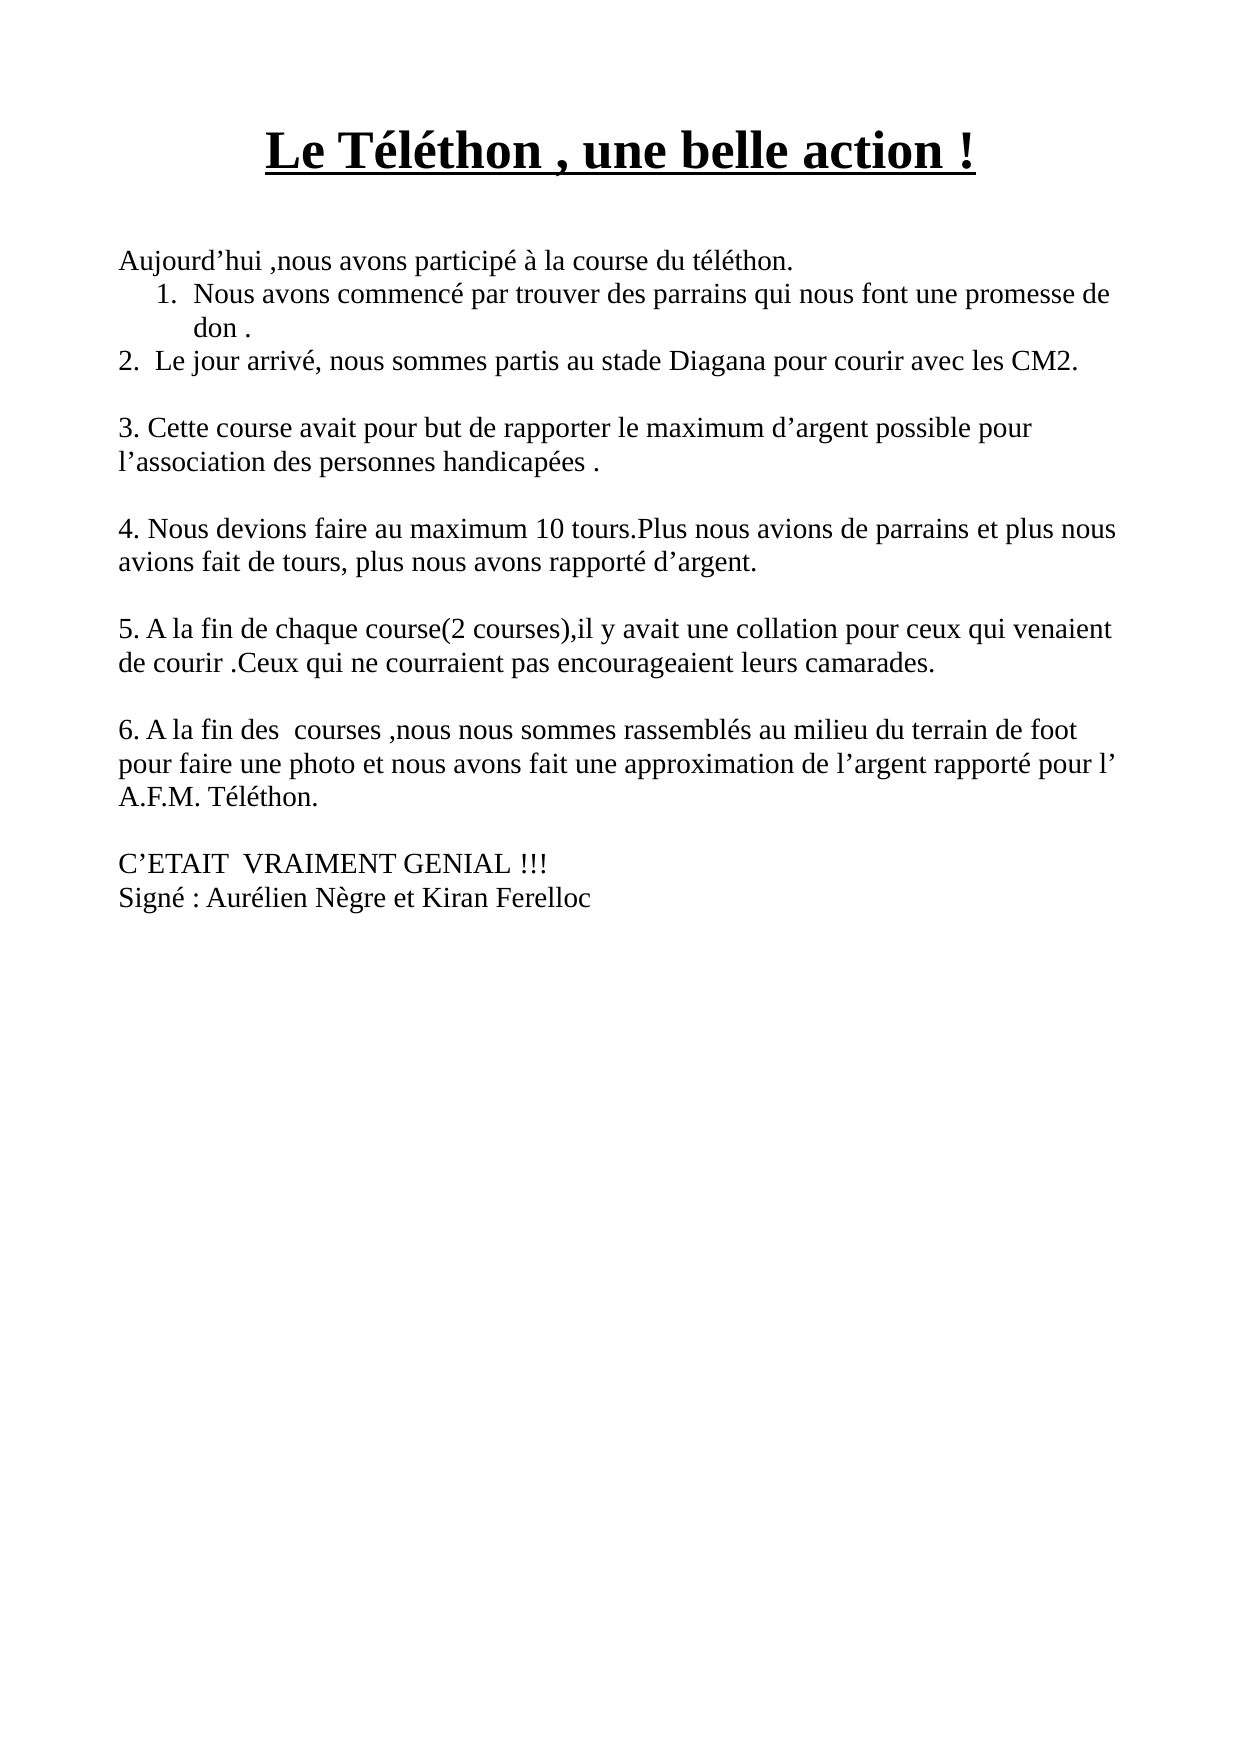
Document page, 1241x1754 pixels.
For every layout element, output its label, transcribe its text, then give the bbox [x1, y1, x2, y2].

text Le Téléthon , une belle action ! [118, 118, 1122, 180]
list Nous avons commencé par trouver des parrains qui nous font une promesse de don . [156, 276, 1122, 343]
text 3. Cette course avait pour but de rapporter le maximum d’argent possible pour l’association des personnes handicapées . [118, 410, 1122, 477]
text C’ETAIT VRAIMENT GENIAL !!! [118, 846, 1122, 880]
text 6. A la fin des courses ,nous nous sommes rassemblés au milieu du terrain de foot pour faire une photo et nous avons fait une approximation de l’argent rapporté pour l’ A.F.M. Téléthon. [118, 712, 1122, 813]
text 4. Nous devions faire au maximum 10 tours.Plus nous avions de parrains et plus nous avions fait de tours, plus nous avons rapporté d’argent. [118, 511, 1122, 578]
text 2. Le jour arrivé, nous sommes partis au stade Diagana pour courir avec les CM2. [118, 343, 1122, 377]
text 5. A la fin de chaque course(2 courses),il y avait une collation pour ceux qui venaient de courir .Ceux qui ne courraient pas encourageaient leurs camarades. [118, 612, 1122, 679]
text Signé : Aurélien Nègre et Kiran Ferelloc [118, 880, 1122, 913]
text Aujourd’hui ,nous avons participé à la course du téléthon. [118, 243, 1122, 276]
